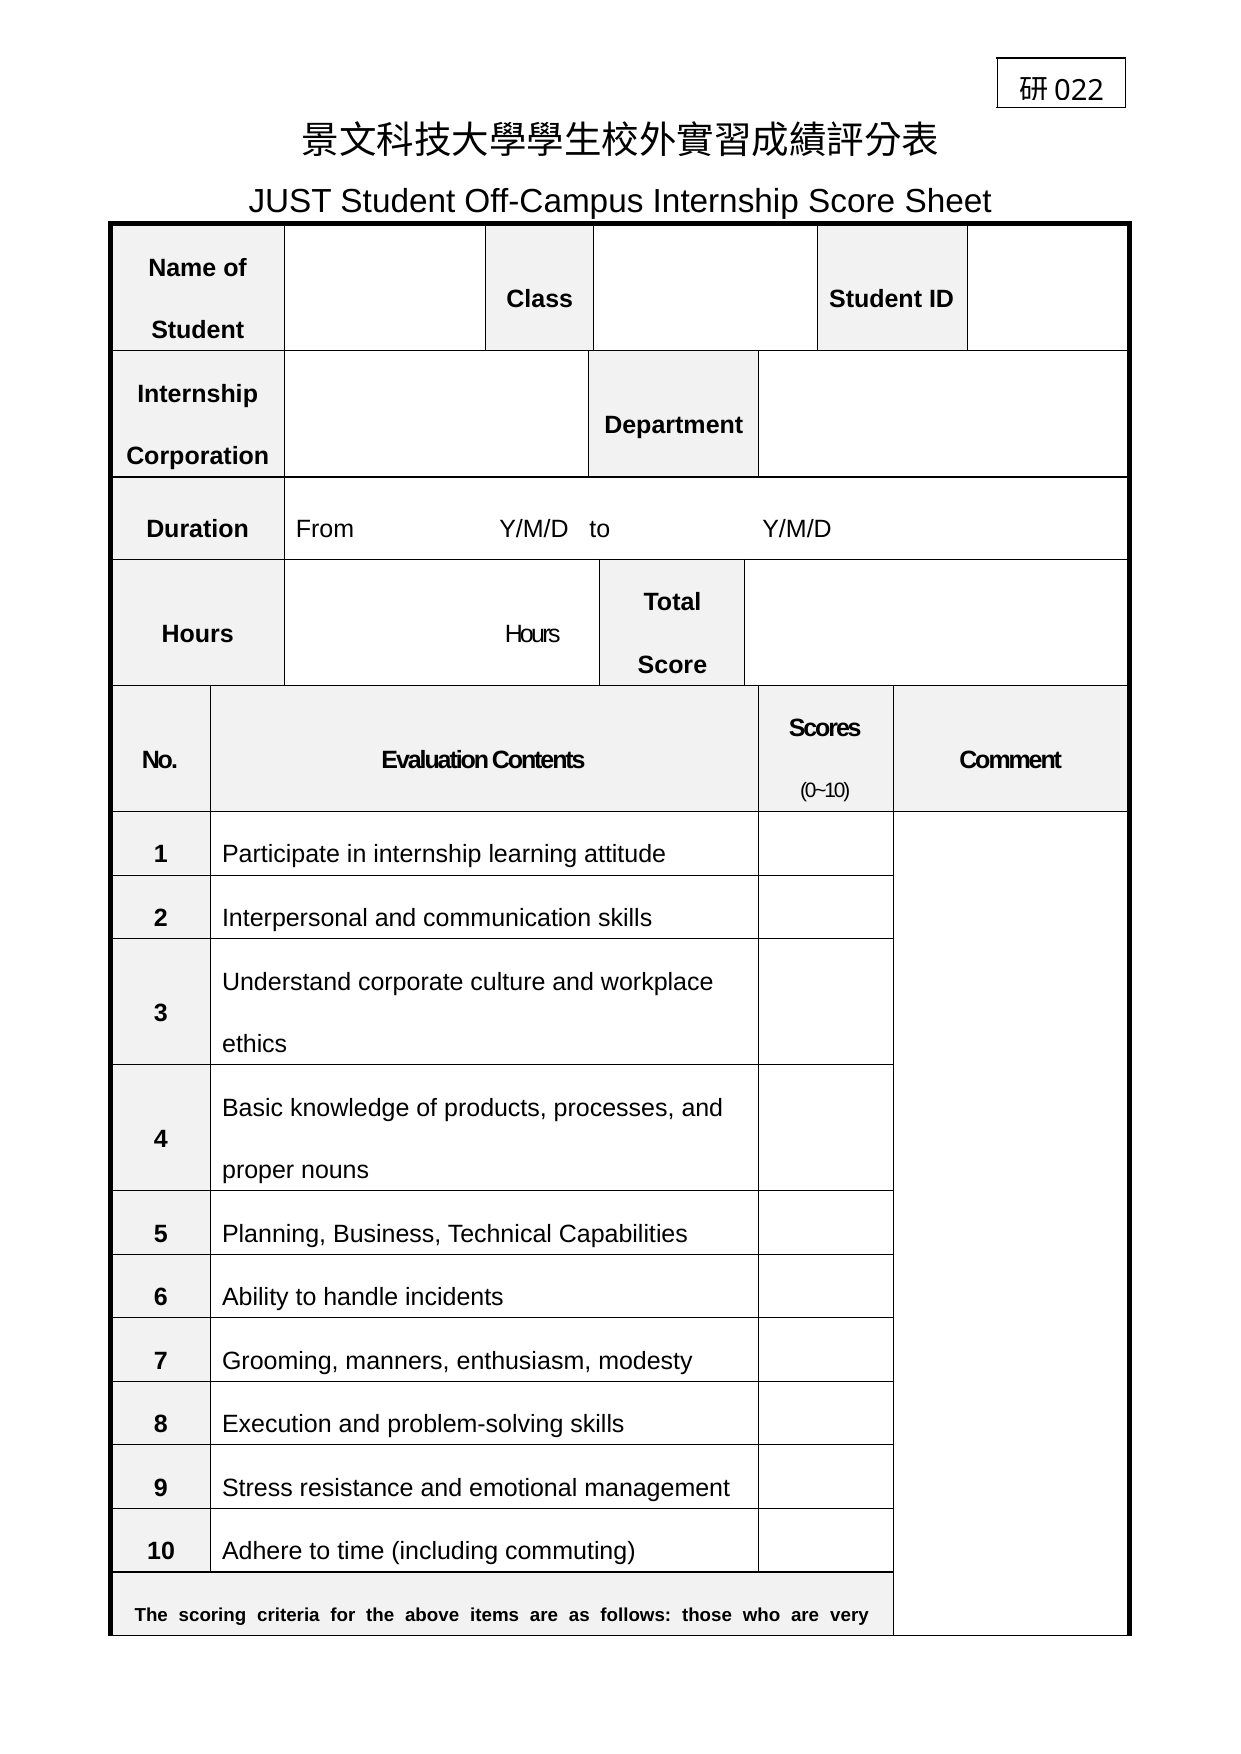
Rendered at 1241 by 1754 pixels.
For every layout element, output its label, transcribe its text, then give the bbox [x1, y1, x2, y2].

table_cell Comment [894, 686, 1127, 811]
table_header [594, 226, 817, 350]
table_cell Adhere to time (including commuting) [211, 1509, 758, 1571]
table_cell Participate in internship learning attitude [211, 812, 758, 874]
table_cell 1 [113, 812, 210, 874]
table_header Student ID [818, 226, 967, 350]
table_cell [759, 1509, 893, 1571]
table_cell Ability to handle incidents [211, 1255, 758, 1317]
table_cell 8 [113, 1382, 210, 1444]
table_cell 6 [113, 1255, 210, 1317]
table_cell Internship Corporation [113, 351, 284, 476]
table_cell [745, 560, 1127, 685]
table_cell 4 [113, 1065, 210, 1190]
table_cell Duration [113, 478, 284, 559]
table_cell Grooming, manners, enthusiasm, modesty [211, 1318, 758, 1381]
table_cell Basic knowledge of products, processes, and proper nouns [211, 1065, 758, 1190]
table_cell Hours [113, 560, 284, 685]
table_cell [759, 812, 893, 874]
table_cell 3 [113, 939, 210, 1064]
table_cell Stress resistance and emotional management [211, 1445, 758, 1508]
table_cell Department [589, 351, 758, 476]
table_cell 10 [113, 1509, 210, 1571]
text JUST Student Off-Campus Internship Score Sheet [106, 158, 1134, 221]
text 研022 [1013, 66, 1110, 99]
table_cell [759, 939, 893, 1064]
table_header Name of Student [113, 226, 284, 350]
table_header Class [486, 226, 593, 350]
table_header [285, 226, 485, 350]
table_cell [759, 1318, 893, 1381]
table_cell [759, 1382, 893, 1444]
table_cell From Y/M/D to Y/M/D [285, 478, 1127, 559]
table_cell [759, 1065, 893, 1190]
table_cell [759, 1191, 893, 1254]
table_cell The scoring criteria for the above items are as follows: those who are very [113, 1573, 893, 1635]
table_cell [759, 351, 1127, 476]
table_cell No. [113, 686, 210, 811]
table_cell Evaluation Contents [211, 686, 758, 811]
table_cell Hours [285, 560, 599, 685]
table_cell 7 [113, 1318, 210, 1381]
table_cell [285, 351, 588, 476]
table_cell Execution and problem-solving skills [211, 1382, 758, 1444]
table_cell [759, 876, 893, 938]
table_cell Planning, Business, Technical Capabilities [211, 1191, 758, 1254]
text 景文科技大學學生校外實習成績評分表 [106, 59, 1134, 158]
table_cell 5 [113, 1191, 210, 1254]
table_cell Interpersonal and communication skills [211, 876, 758, 938]
table_cell Understand corporate culture and workplace ethics [211, 939, 758, 1064]
table_cell 2 [113, 876, 210, 938]
table_cell Scores (0~10) [759, 686, 893, 811]
table_cell [759, 1255, 893, 1317]
table_cell [894, 812, 1127, 1635]
table_cell Total Score [600, 560, 744, 685]
table_cell [759, 1445, 893, 1508]
table_header [968, 226, 1127, 350]
table_cell 9 [113, 1445, 210, 1508]
